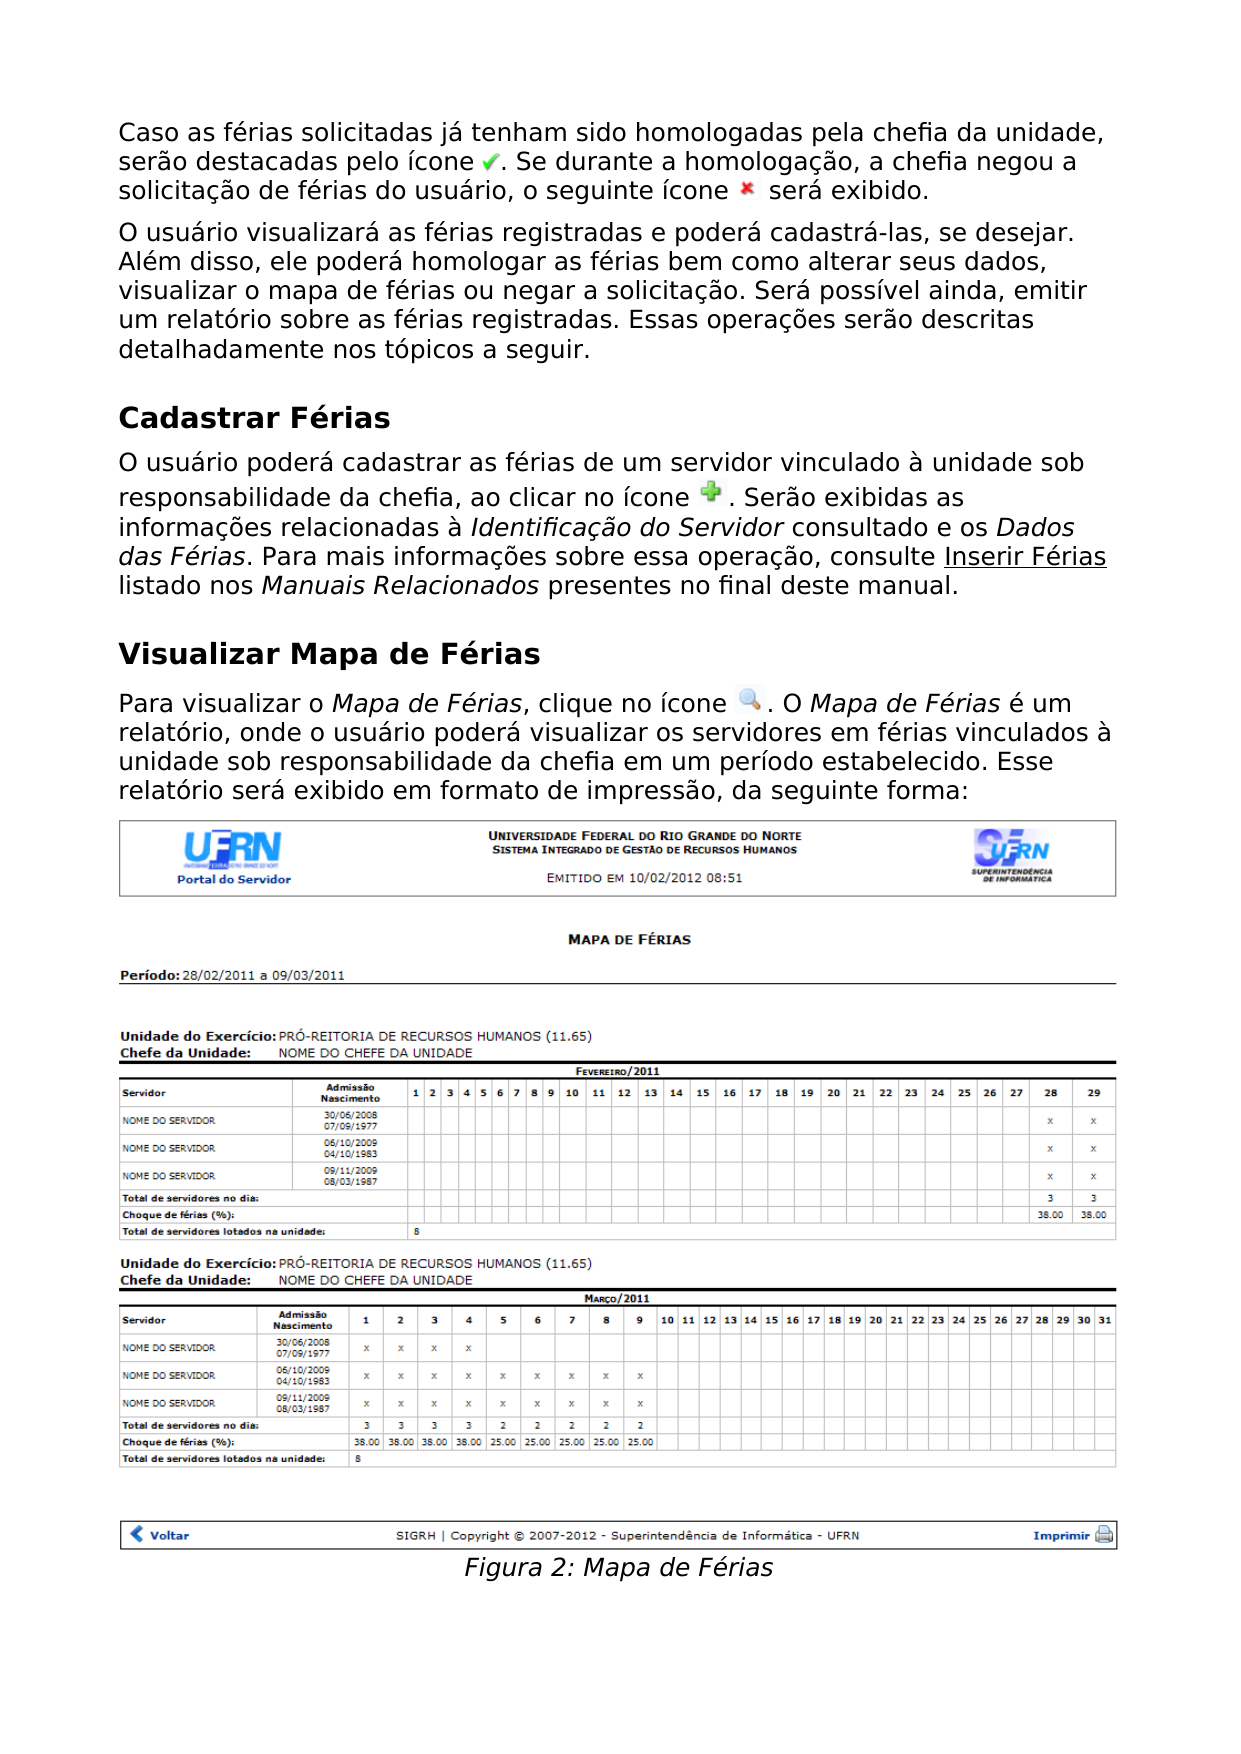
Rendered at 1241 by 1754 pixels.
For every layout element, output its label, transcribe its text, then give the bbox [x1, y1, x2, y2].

text Figura 2: Mapa de Férias [118, 1554, 1122, 1582]
picture [118, 818, 1123, 1554]
subtitle Visualizar Mapa de Férias [118, 638, 1122, 672]
subtitle Cadastrar Férias [118, 401, 1122, 435]
picture [737, 177, 761, 200]
text Para visualizar o Mapa de Férias, clique no ícone . O Mapa de Férias é um relatório, onde o usuário poderá visualizar os servidores em férias vinculados à unidade sob responsabilidade da chefia em um período estabelecido. Esse relatório será exibido em formato de impressão, da seguinte forma: [118, 684, 1122, 806]
text O usuário visualizará as férias registradas e poderá cadastrá-las, se desejar. Além disso, ele poderá homologar as férias bem como alterar seus dados, visualizar o mapa de férias ou negar a solicitação. Será possível ainda, emitir um relatório sobre as férias registradas. Essas operações serão descritas detalhadamente nos tópicos a seguir. [118, 218, 1122, 364]
picture [698, 477, 728, 507]
picture [735, 684, 767, 713]
text O usuário poderá cadastrar as férias de um servidor vinculado à unidade sob responsabilidade da chefia, ao clicar no ícone . Serão exibidas as informações relacionadas à Identificação do Servidor consultado e os Dados das Férias. Para mais informações sobre essa operação, consulte Inserir Férias listado nos Manuais Relacionados presentes no final deste manual. [118, 448, 1122, 600]
picture [482, 153, 500, 171]
text Caso as férias solicitadas já tenham sido homologadas pela chefia da unidade, serão destacadas pelo ícone . Se durante a homologação, a chefia negou a solicitação de férias do usuário, o seguinte ícone será exibido. [118, 118, 1122, 206]
